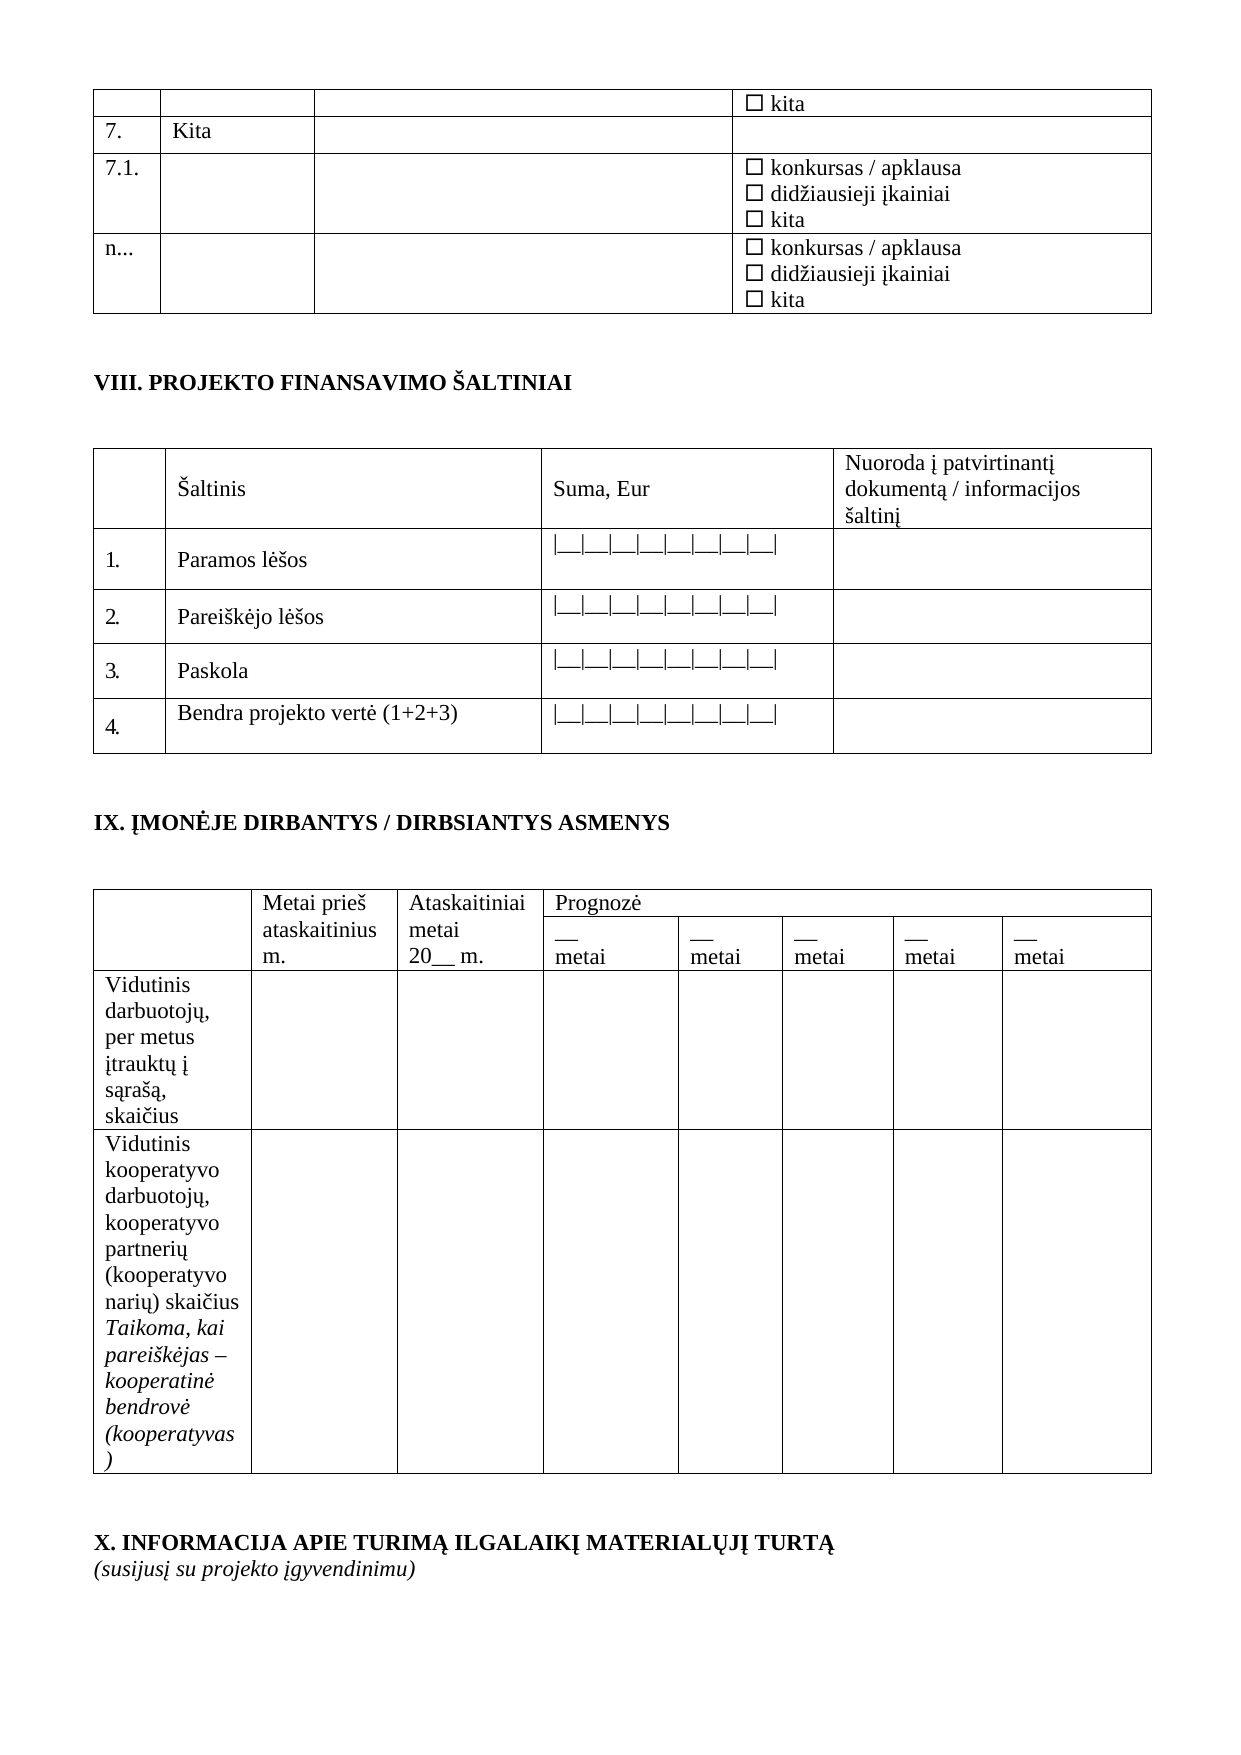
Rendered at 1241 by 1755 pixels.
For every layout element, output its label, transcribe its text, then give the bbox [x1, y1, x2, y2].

table_cell [679, 1130, 782, 1472]
table_cell [315, 90, 732, 116]
table_cell [894, 971, 1002, 1129]
table_cell [161, 234, 314, 313]
text VIII. PROJEKTO FINANSAVIMO ŠALTINIAI [94, 369, 1152, 395]
table_cell |__|__|__|__|__|__|__|__| [542, 529, 833, 588]
table_cell 1. [94, 529, 165, 588]
table_cell [94, 90, 160, 116]
table_cell [783, 1130, 893, 1472]
table_cell Vidutinis kooperatyvo darbuotojų, kooperatyvo partnerių (kooperatyvo narių) skaičius Taikoma, kai pareiškėjas –kooperatinė bendrovė (kooperatyvas) [94, 1130, 251, 1472]
table_cell  kita [733, 90, 1151, 116]
table_cell |__|__|__|__|__|__|__|__| [542, 699, 833, 753]
table_cell 7. [94, 117, 160, 152]
table_cell 3. [94, 644, 165, 697]
table_cell [679, 971, 782, 1129]
table_cell [894, 1130, 1002, 1472]
table_cell Paramos lėšos [166, 529, 541, 588]
table_cell __ metai [544, 917, 678, 969]
table_cell |__|__|__|__|__|__|__|__| [542, 590, 833, 643]
table_cell Bendra projekto vertė (1+2+3) [166, 699, 541, 753]
table_cell [161, 154, 314, 233]
table_cell [733, 117, 1151, 152]
table_header [94, 890, 251, 969]
table_cell __ metai [783, 917, 893, 969]
table_cell [315, 234, 732, 313]
table_header Nuoroda į patvirtinantį dokumentą / informacijos šaltinį [834, 449, 1151, 528]
table_header Metai prieš ataskaitinius m. [252, 890, 397, 969]
table_cell [544, 1130, 678, 1472]
table_cell __ metai [1003, 917, 1151, 969]
table_cell [834, 590, 1151, 643]
table_header Šaltinis [166, 449, 541, 528]
table_cell [834, 529, 1151, 588]
table_cell n... [94, 234, 160, 313]
table_cell 4. [94, 699, 165, 753]
table_header Suma, Eur [542, 449, 833, 528]
table_cell [834, 644, 1151, 697]
table_cell [398, 971, 543, 1129]
text IX. ĮMONĖJE dirbantys / dirbsiantys asmenys [94, 809, 1152, 836]
table_cell [1003, 971, 1151, 1129]
table_cell |__|__|__|__|__|__|__|__| [542, 644, 833, 697]
text X. INFORMACIJA APIE TURIMĄ ILGALAIKĮ MATERIALŲJĮ TURTĄ [94, 1528, 1152, 1555]
table_cell  konkursas / apklausa  didžiausieji įkainiai  kita [733, 154, 1151, 233]
table_cell __ metai [894, 917, 1002, 969]
table_header [94, 449, 165, 528]
table_header Prognozė [544, 890, 1151, 916]
table_cell __ metai [679, 917, 782, 969]
table_cell 2. [94, 590, 165, 643]
table_cell [252, 971, 397, 1129]
text (susijusį su projekto įgyvendinimu) [94, 1555, 1152, 1581]
table_cell [315, 154, 732, 233]
table_cell [315, 117, 732, 152]
table_cell Kita [161, 117, 314, 152]
table_cell [1003, 1130, 1151, 1472]
table_cell [783, 971, 893, 1129]
table_cell [161, 90, 314, 116]
table_cell 7.1. [94, 154, 160, 233]
table_cell [834, 699, 1151, 753]
table_cell  konkursas / apklausa  didžiausieji įkainiai  kita [733, 234, 1151, 313]
table_cell Pareiškėjo lėšos [166, 590, 541, 643]
table_cell Vidutinis darbuotojų, per metus įtrauktų į sąrašą, skaičius [94, 971, 251, 1129]
table_cell [252, 1130, 397, 1472]
table_cell Paskola [166, 644, 541, 697]
table_cell [398, 1130, 543, 1472]
table_header Ataskaitiniai metai 20__ m. [398, 890, 543, 969]
table_cell [544, 971, 678, 1129]
